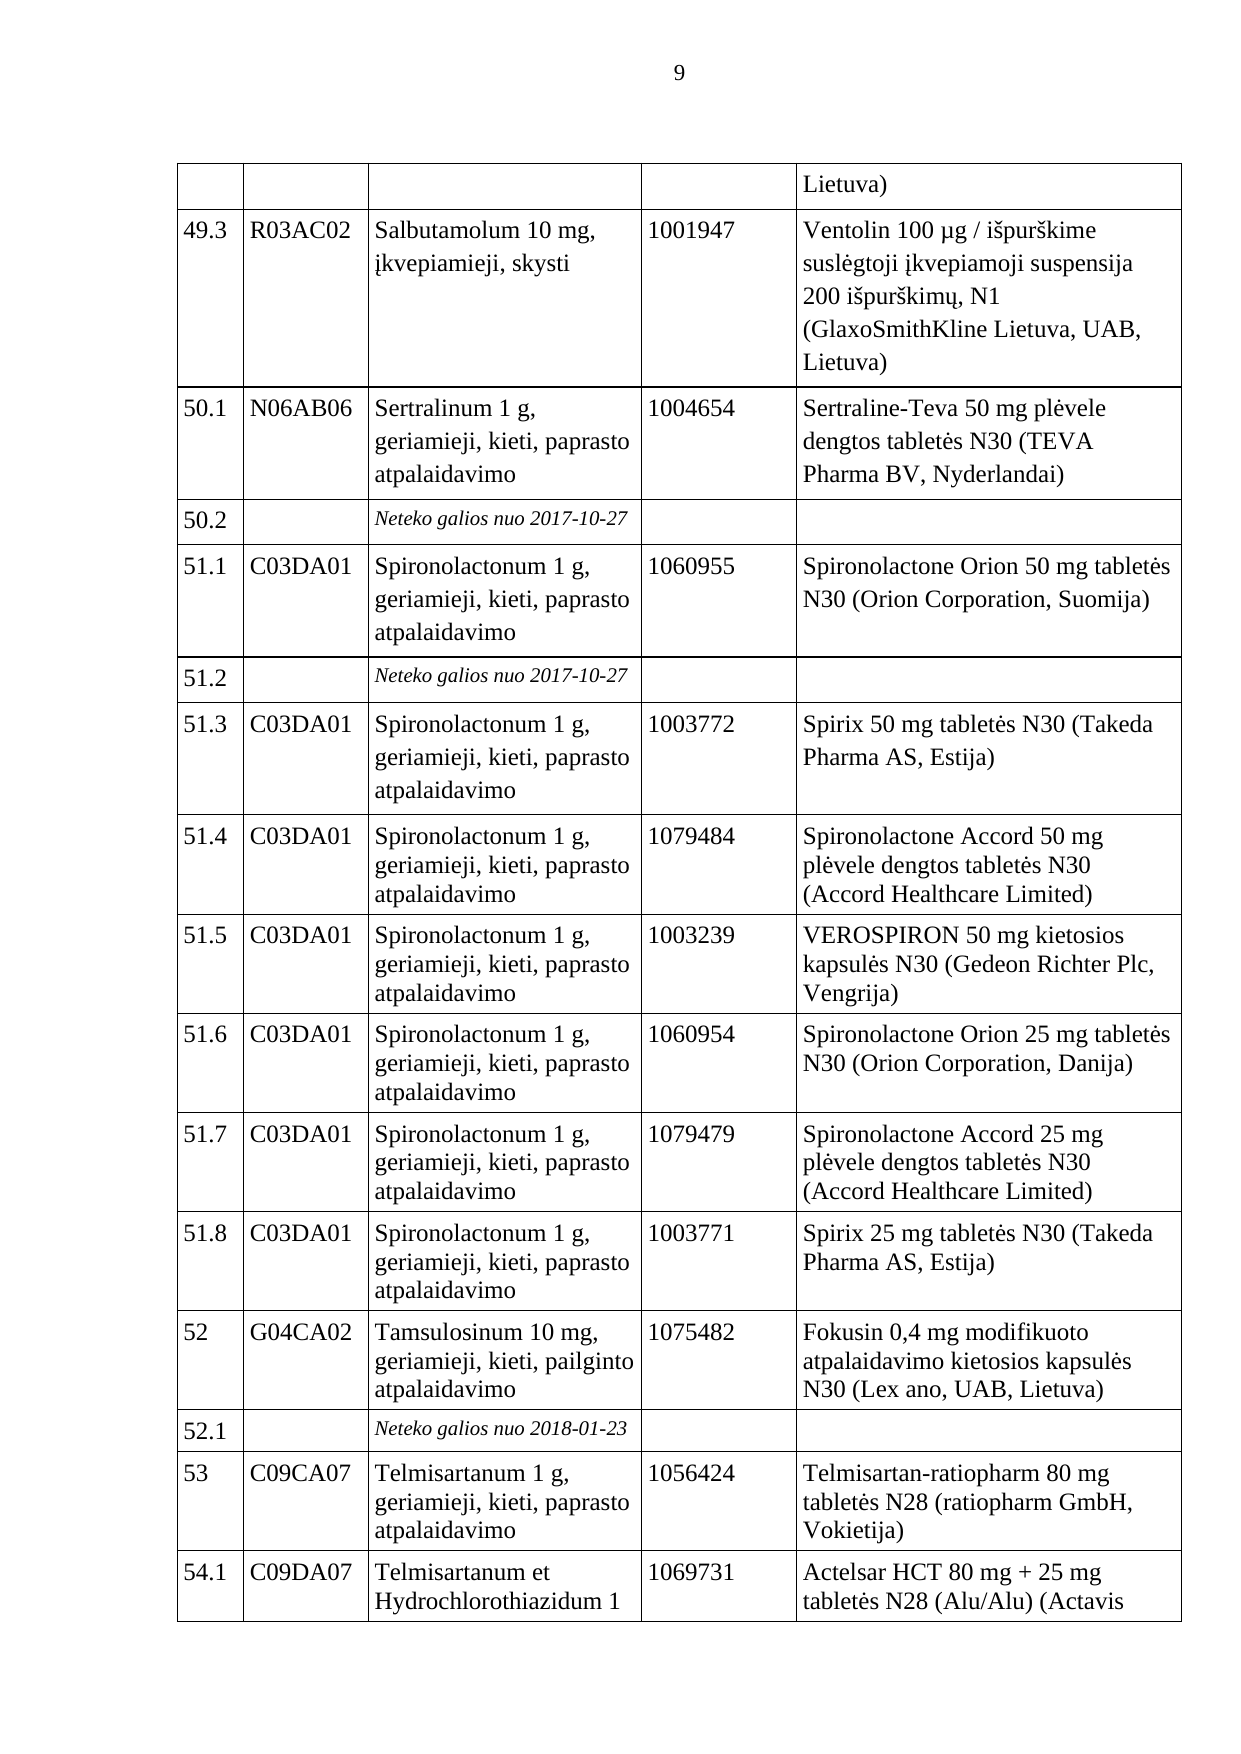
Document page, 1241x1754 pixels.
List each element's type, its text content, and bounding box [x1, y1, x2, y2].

table_cell Sertralinum 1 g, geriamieji, kieti, paprasto atpalaidavimo [369, 388, 641, 498]
table_cell Spirix 25 mg tabletės N30 (Takeda Pharma AS, Estija) [797, 1212, 1181, 1310]
table_cell Tamsulosinum 10 mg, geriamieji, kieti, pailginto atpalaidavimo [369, 1311, 641, 1409]
table_cell Neteko galios nuo 2017-10-27 [369, 658, 641, 702]
table_cell 52 [178, 1311, 243, 1409]
table_cell [244, 1410, 368, 1451]
table_cell C09CA07 [244, 1452, 368, 1550]
table_cell 1079484 [642, 815, 796, 913]
table_cell [178, 164, 243, 208]
table_cell Spironolactonum 1 g, geriamieji, kieti, paprasto atpalaidavimo [369, 703, 641, 814]
table_cell Spironolactonum 1 g, geriamieji, kieti, paprasto atpalaidavimo [369, 1212, 641, 1310]
table_cell 51.6 [178, 1014, 243, 1112]
table_cell 51.2 [178, 658, 243, 702]
table_cell Spironolactone Orion 50 mg tabletės N30 (Orion Corporation, Suomija) [797, 545, 1181, 656]
table_cell [797, 500, 1181, 544]
table_cell Spironolactonum 1 g, geriamieji, kieti, paprasto atpalaidavimo [369, 915, 641, 1013]
table_cell 49.3 [178, 210, 243, 386]
table_cell Actelsar HCT 80 mg + 25 mg tabletės N28 (Alu/Alu) (Actavis [797, 1551, 1181, 1621]
table_cell 54.1 [178, 1551, 243, 1621]
table_cell [642, 1410, 796, 1451]
table_cell 1001947 [642, 210, 796, 386]
table_cell [244, 658, 368, 702]
table_cell Telmisartanum et Hydrochlorothiazidum 1 [369, 1551, 641, 1621]
table_cell [797, 658, 1181, 702]
table_cell Lietuva) [797, 164, 1181, 208]
table_cell Spironolactonum 1 g, geriamieji, kieti, paprasto atpalaidavimo [369, 1113, 641, 1211]
table_cell Spironolactonum 1 g, geriamieji, kieti, paprasto atpalaidavimo [369, 1014, 641, 1112]
table_cell 51.1 [178, 545, 243, 656]
table_cell 51.4 [178, 815, 243, 913]
table_cell N06AB06 [244, 388, 368, 498]
table_cell 1004654 [642, 388, 796, 498]
table_cell Spironolactonum 1 g, geriamieji, kieti, paprasto atpalaidavimo [369, 815, 641, 913]
table_cell Telmisartan-ratiopharm 80 mg tabletės N28 (ratiopharm GmbH, Vokietija) [797, 1452, 1181, 1550]
table_cell 51.7 [178, 1113, 243, 1211]
table_cell Spironolactone Accord 50 mg plėvele dengtos tabletės N30 (Accord Healthcare Limited) [797, 815, 1181, 913]
table_cell 1060955 [642, 545, 796, 656]
table_cell C09DA07 [244, 1551, 368, 1621]
table_cell Neteko galios nuo 2018-01-23 [369, 1410, 641, 1451]
table_cell 1069731 [642, 1551, 796, 1621]
table_cell 52.1 [178, 1410, 243, 1451]
table_cell 50.2 [178, 500, 243, 544]
table_cell G04CA02 [244, 1311, 368, 1409]
table_cell 1003772 [642, 703, 796, 814]
table_cell VEROSPIRON 50 mg kietosios kapsulės N30 (Gedeon Richter Plc, Vengrija) [797, 915, 1181, 1013]
table_cell [797, 1410, 1181, 1451]
table_cell 1079479 [642, 1113, 796, 1211]
table_cell 1056424 [642, 1452, 796, 1550]
table_cell C03DA01 [244, 1212, 368, 1310]
table_cell [244, 164, 368, 208]
table_cell Spirix 50 mg tabletės N30 (Takeda Pharma AS, Estija) [797, 703, 1181, 814]
table_cell Neteko galios nuo 2017-10-27 [369, 500, 641, 544]
table_cell R03AC02 [244, 210, 368, 386]
table_cell [642, 500, 796, 544]
table_cell Spironolactone Orion 25 mg tabletės N30 (Orion Corporation, Danija) [797, 1014, 1181, 1112]
table_cell Sertraline-Teva 50 mg plėvele dengtos tabletės N30 (TEVA Pharma BV, Nyderlandai) [797, 388, 1181, 498]
table_cell Telmisartanum 1 g, geriamieji, kieti, paprasto atpalaidavimo [369, 1452, 641, 1550]
table_cell Ventolin 100 µg / išpurškime suslėgtoji įkvepiamoji suspensija 200 išpurškimų, N1 (GlaxoSmithKline Lietuva, UAB, Lietuva) [797, 210, 1181, 386]
table_cell [642, 658, 796, 702]
table_cell 51.3 [178, 703, 243, 814]
table_cell 50.1 [178, 388, 243, 498]
table_cell Salbutamolum 10 mg, įkvepiamieji, skysti [369, 210, 641, 386]
table_cell 1003771 [642, 1212, 796, 1310]
table_cell C03DA01 [244, 1113, 368, 1211]
table_cell C03DA01 [244, 545, 368, 656]
table_cell Spironolactonum 1 g, geriamieji, kieti, paprasto atpalaidavimo [369, 545, 641, 656]
table_cell Spironolactone Accord 25 mg plėvele dengtos tabletės N30 (Accord Healthcare Limited) [797, 1113, 1181, 1211]
table_cell 1003239 [642, 915, 796, 1013]
table_cell 53 [178, 1452, 243, 1550]
table_cell [642, 164, 796, 208]
table_cell C03DA01 [244, 815, 368, 913]
table_cell [244, 500, 368, 544]
table_cell C03DA01 [244, 915, 368, 1013]
table_cell 1075482 [642, 1311, 796, 1409]
table_cell 51.5 [178, 915, 243, 1013]
table_cell [369, 164, 641, 208]
table_cell C03DA01 [244, 703, 368, 814]
table_cell 1060954 [642, 1014, 796, 1112]
table_cell C03DA01 [244, 1014, 368, 1112]
table_cell Fokusin 0,4 mg modifikuoto atpalaidavimo kietosios kapsulės N30 (Lex ano, UAB, Lietuva) [797, 1311, 1181, 1409]
table_cell 51.8 [178, 1212, 243, 1310]
